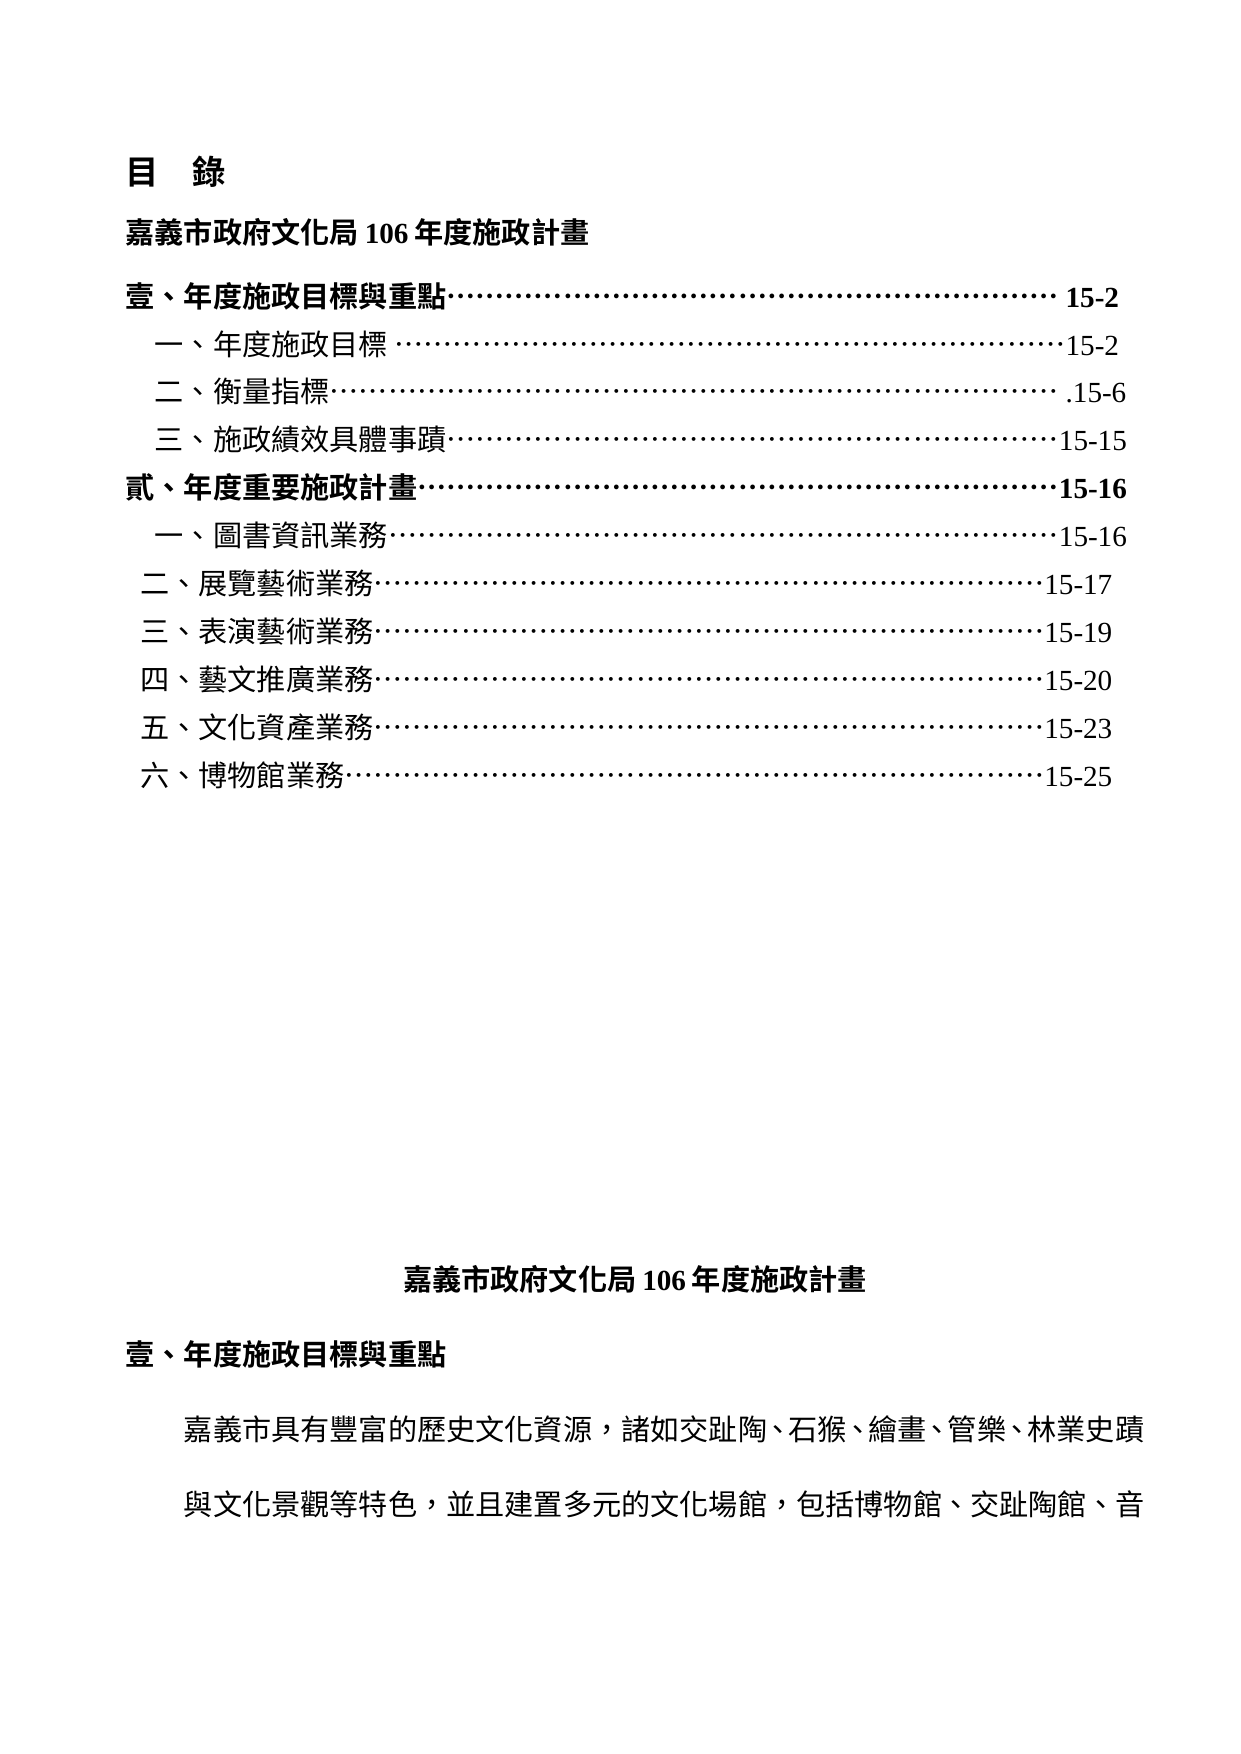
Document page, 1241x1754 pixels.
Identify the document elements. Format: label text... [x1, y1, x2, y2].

subtitle 二、衡量指標………………………………………………………………… .15-6 [125, 364, 1152, 412]
subtitle 三、施政績效具體事蹟………………………………………………………15-15 [125, 412, 1144, 460]
text 壹、年度施政目標與重點 [125, 1316, 1144, 1391]
subtitle 六、博物館業務………………………………………………………………15-25 [125, 748, 1144, 796]
text 嘉義市政府文化局106年度施政計畫 [125, 194, 1144, 269]
subtitle 目 錄 [125, 146, 1144, 194]
subtitle 一、年度施政目標 ……………………………………………………………15-2 [154, 317, 1184, 364]
subtitle 壹、年度施政目標與重點……………………………………………………… 15-2 [125, 269, 1144, 317]
subtitle 三、表演藝術業務……………………………………………………………15-19 [125, 604, 1144, 652]
subtitle 二、展覽藝術業務……………………………………………………………15-17 [125, 556, 1144, 604]
subtitle 貳、年度重要施政計畫…………………………………………………………15-16 [125, 460, 1144, 508]
text 嘉義市具有豐富的歷史文化資源，諸如交趾陶、石猴、繪畫、管樂、林業史蹟與文化景觀等特色，並且建置多元的文化場館，包括博物館、交趾陶館、音 [125, 1391, 1144, 1541]
text 嘉義市政府文化局106年度施政計畫 [125, 1241, 1144, 1316]
subtitle 五、文化資產業務……………………………………………………………15-23 [125, 700, 1144, 748]
subtitle 一、圖書資訊業務……………………………………………………………15-16 [125, 508, 1144, 556]
subtitle 四、藝文推廣業務……………………………………………………………15-20 [125, 652, 1144, 700]
